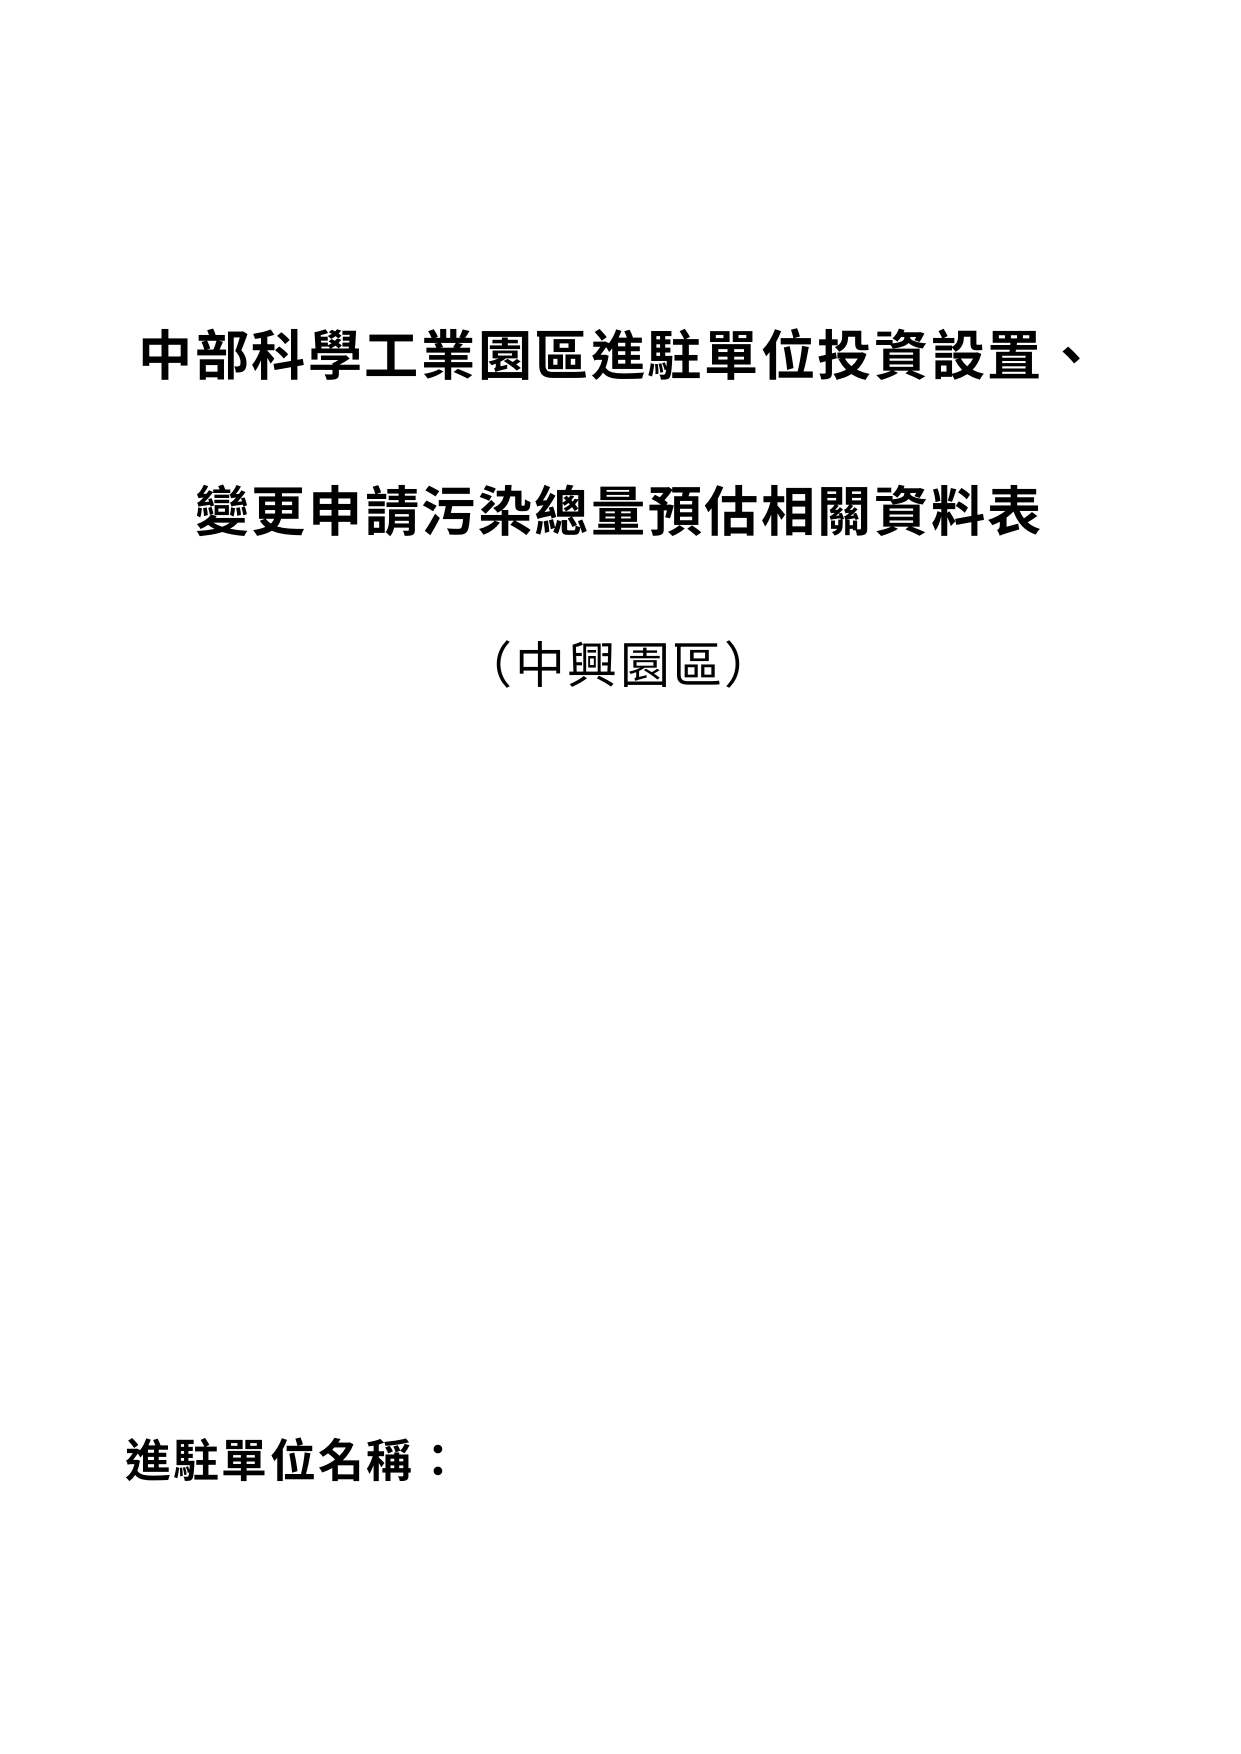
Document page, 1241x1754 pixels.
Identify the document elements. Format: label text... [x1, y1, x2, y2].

text 中部科學工業園區進駐單位投資設置、變更申請污染總量預估相關資料表 [125, 312, 1112, 547]
text 進駐單位名稱： [125, 1424, 1112, 1491]
text （中興園區） [125, 626, 1112, 698]
